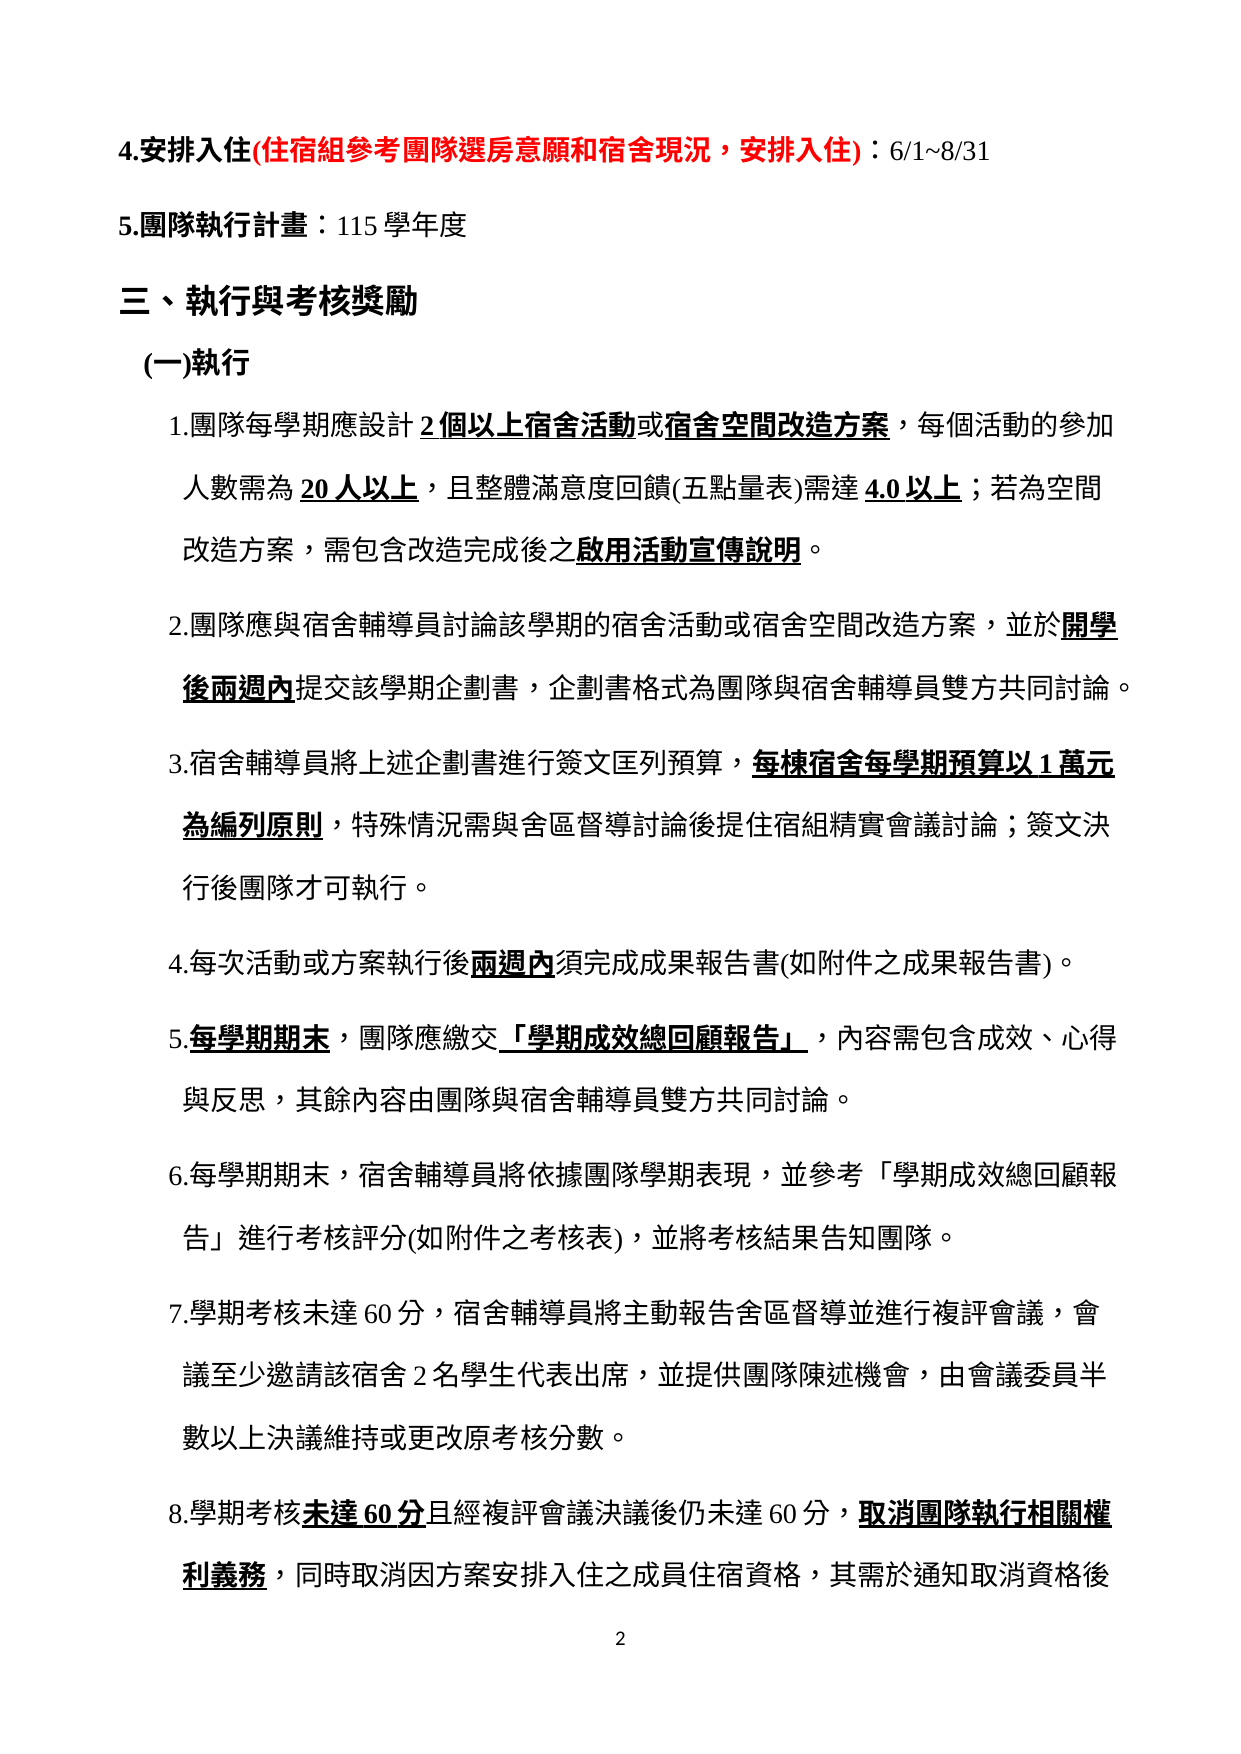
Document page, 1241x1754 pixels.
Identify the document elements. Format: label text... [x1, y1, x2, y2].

text 3.宿舍輔導員將上述企劃書進行簽文匡列預算，每棟宿舍每學期預算以1萬元為編列原則，特殊情況需與舍區督導討論後提住宿組精實會議討論；簽文決行後團隊才可執行。 [168, 719, 1122, 907]
text 4.安排入住(住宿組參考團隊選房意願和宿舍現況，安排入住)：6/1~8/31 [118, 107, 1122, 169]
text 2.團隊應與宿舍輔導員討論該學期的宿舍活動或宿舍空間改造方案，並於開學後兩週內提交該學期企劃書，企劃書格式為團隊與宿舍輔導員雙方共同討論。 [168, 582, 1122, 707]
text 8.學期考核未達60分且經複評會議決議後仍未達60分，取消團隊執行相關權利義務，同時取消因方案安排入住之成員住宿資格，其需於通知取消資格後 [168, 1469, 1122, 1594]
text 4.每次活動或方案執行後兩週內須完成成果報告書(如附件之成果報告書)。 [168, 919, 1122, 982]
text 7.學期考核未達60分，宿舍輔導員將主動報告舍區督導並進行複評會議，會議至少邀請該宿舍2名學生代表出席，並提供團隊陳述機會，由會議委員半數以上決議維持或更改原考核分數。 [168, 1269, 1122, 1457]
text 5.團隊執行計畫：115學年度 [118, 182, 1122, 244]
text 三、執行與考核獎勵 [118, 257, 1122, 319]
text 1.團隊每學期應設計2個以上宿舍活動或宿舍空間改造方案，每個活動的參加人數需為20人以上，且整體滿意度回饋(五點量表)需達4.0以上；若為空間改造方案，需包含改造完成後之啟用活動宣傳說明。 [168, 382, 1122, 569]
text 6.每學期期末，宿舍輔導員將依據團隊學期表現，並參考「學期成效總回顧報告」進行考核評分(如附件之考核表)，並將考核結果告知團隊。 [168, 1132, 1122, 1257]
text 5.每學期期末，團隊應繳交「學期成效總回顧報告」，內容需包含成效、心得與反思，其餘內容由團隊與宿舍輔導員雙方共同討論。 [168, 994, 1122, 1119]
text (一)執行 [143, 319, 1122, 382]
